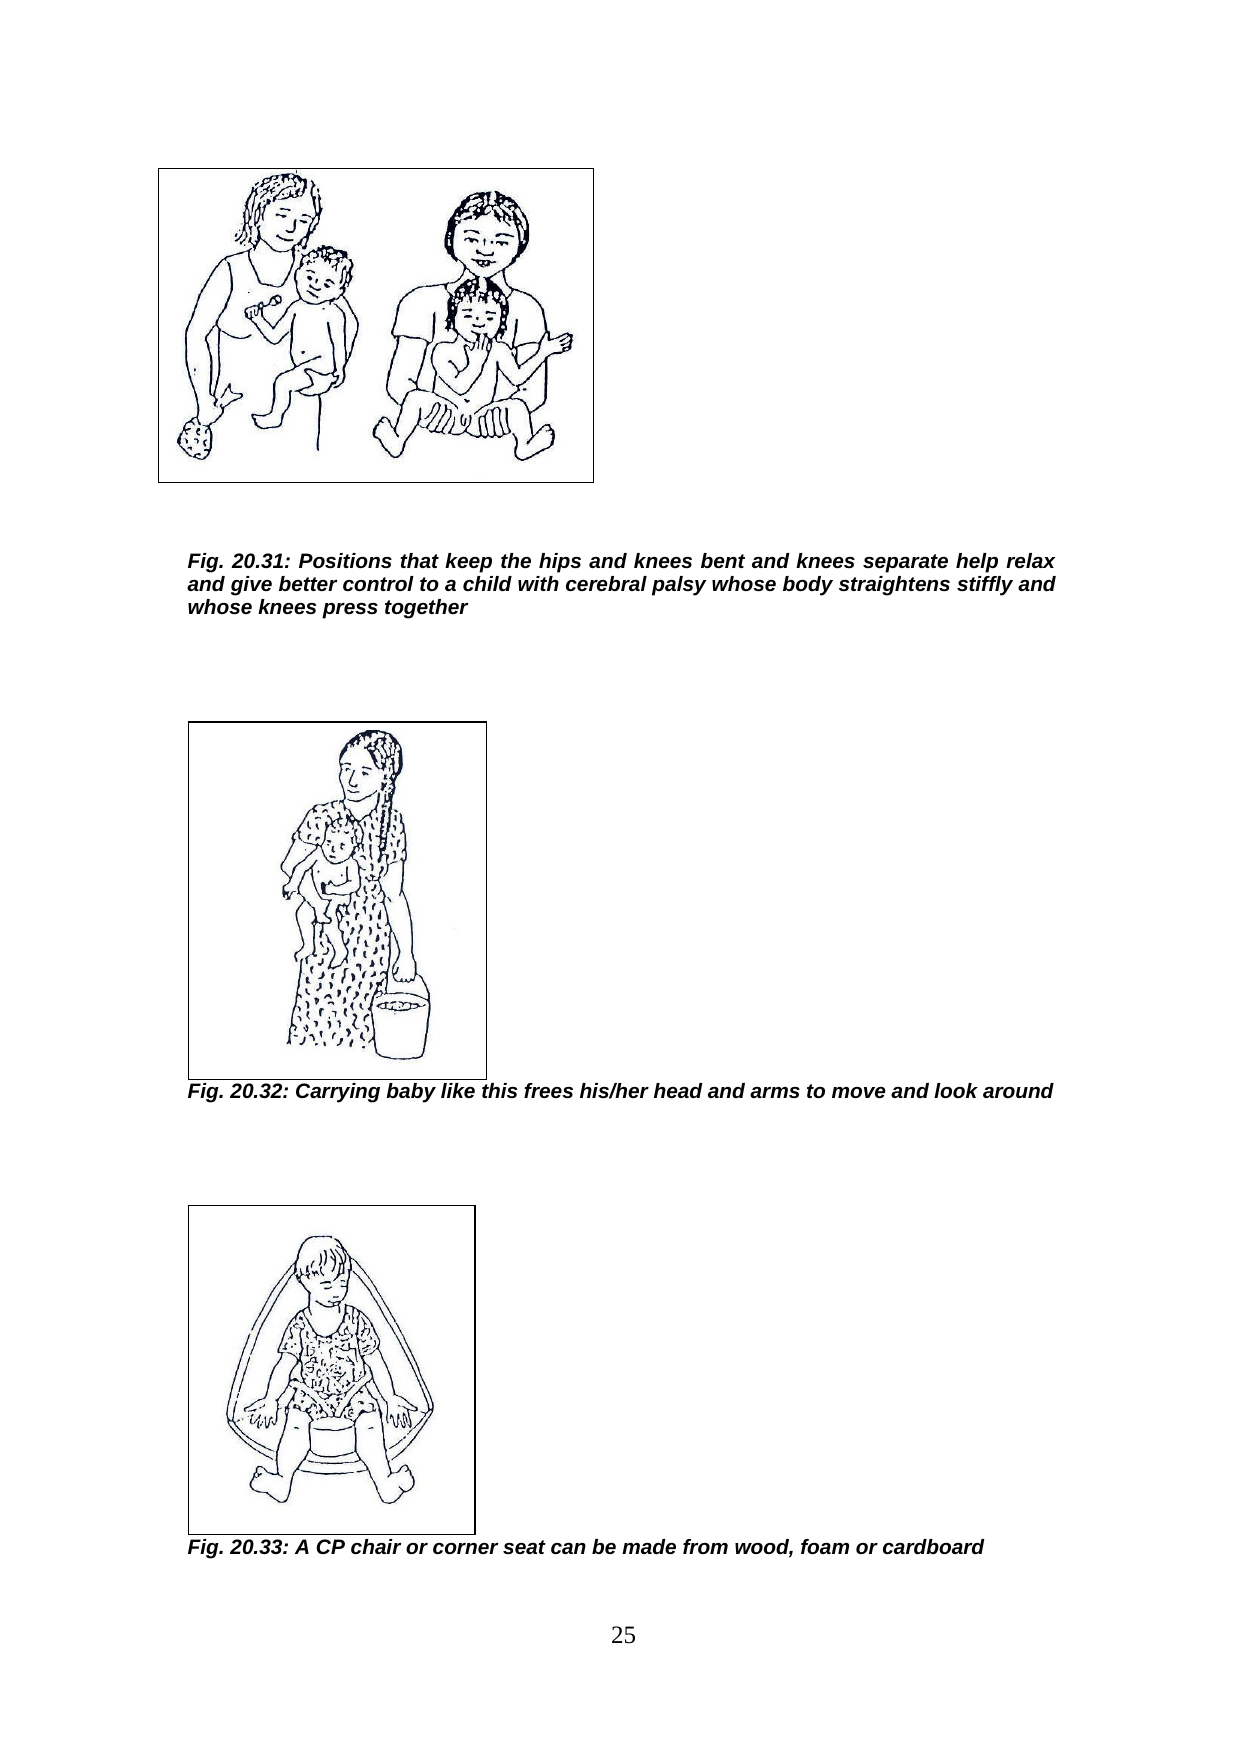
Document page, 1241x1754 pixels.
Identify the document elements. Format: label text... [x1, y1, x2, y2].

picture [204, 730, 471, 1071]
picture [159, 169, 593, 482]
text Fig. 20.32: Carrying baby like this frees his/her head and arms to move and look around [187, 1080, 1059, 1103]
text Fig. 20.31: Positions that keep the hips and knees bent and knees separate help relax and give better control to a child with cerebral palsy whose body straightens stiffly and whose knees press together [187, 549, 1059, 619]
text Fig. 20.33: A CP chair or corner seat can be made from wood, foam or cardboard [187, 1535, 1059, 1558]
picture [204, 1214, 459, 1527]
